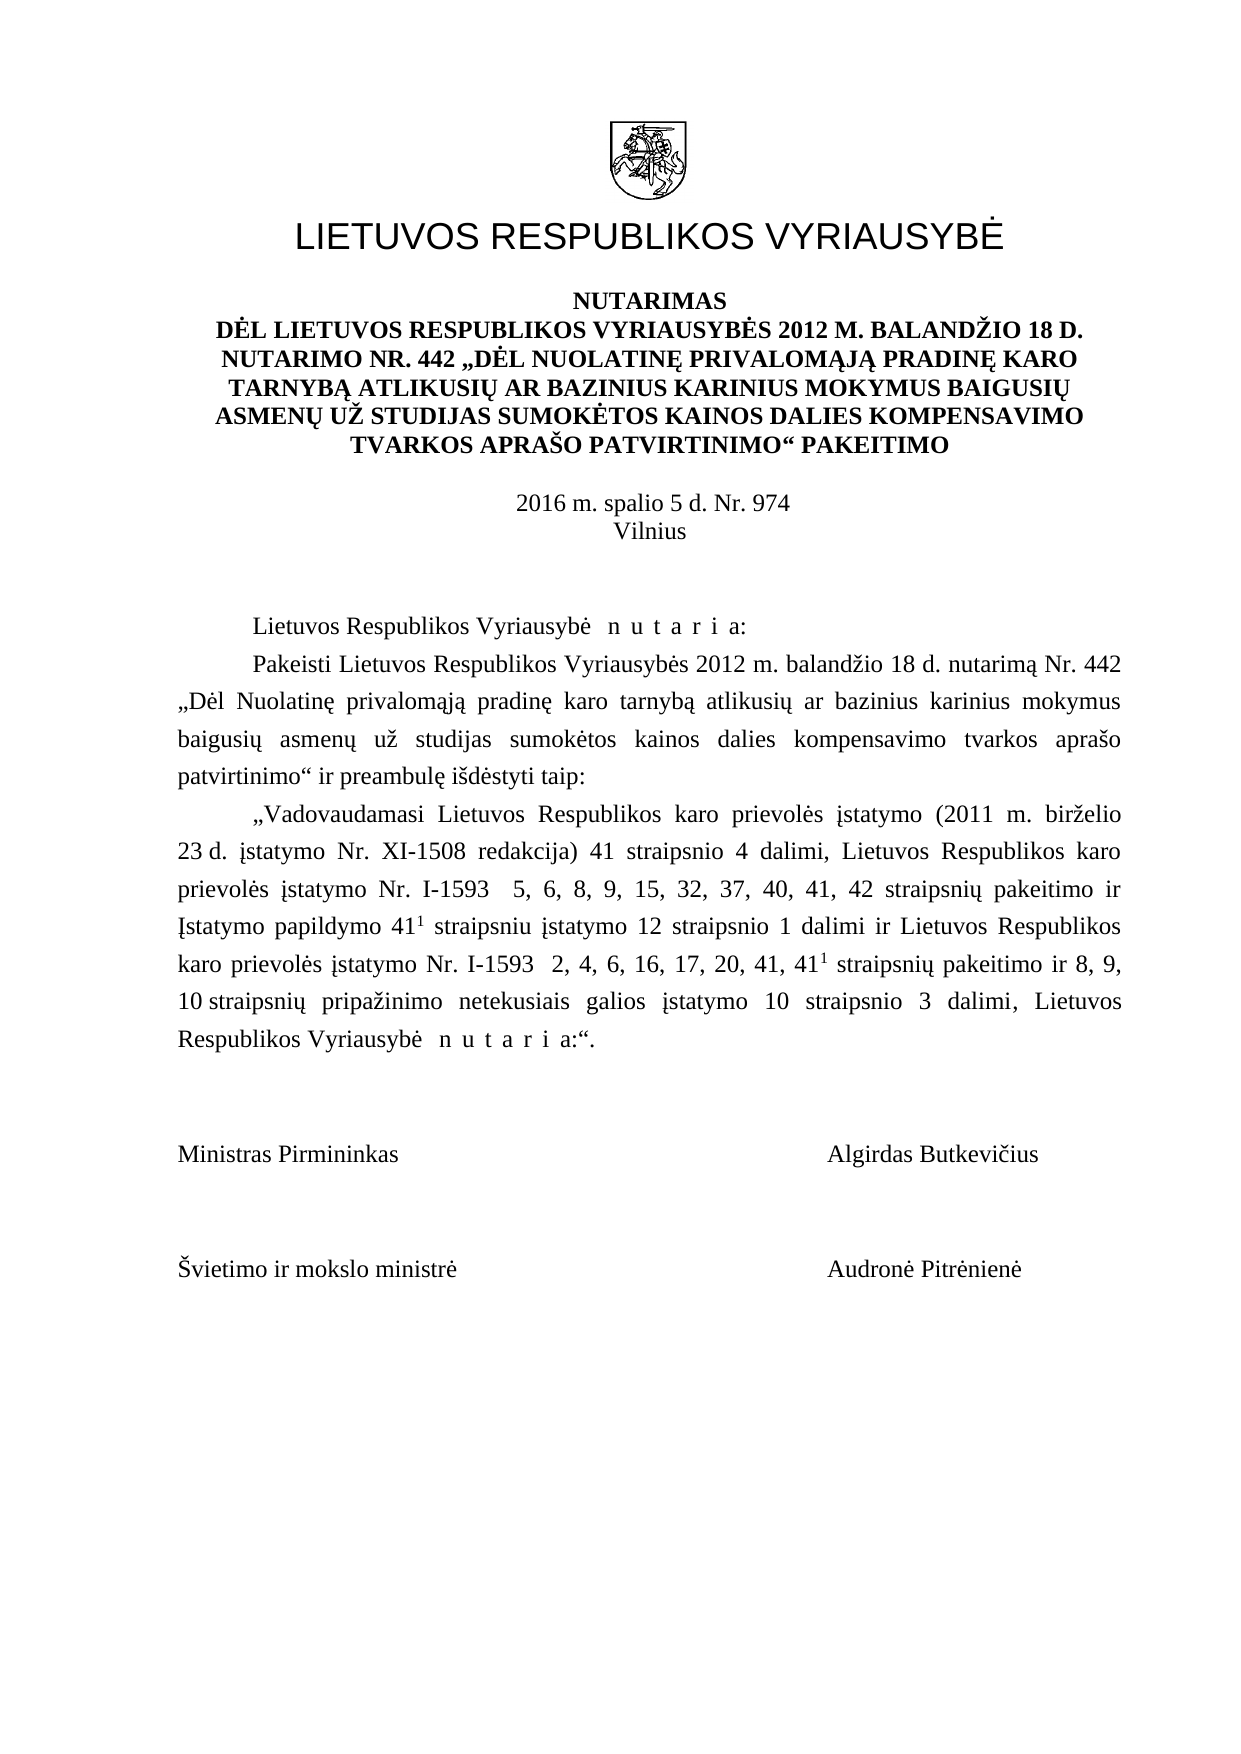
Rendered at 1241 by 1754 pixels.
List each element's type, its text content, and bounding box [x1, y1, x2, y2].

text DĖL LIETUVOS RESPUBLIKOS VYRIAUSYBĖS 2012 m. balandžio 18 d. NUTARIMO NR. 442 „DĖL Nuolatinę privalomąją pradinę karo tarnybą atlikusių ar bazinius karinius mokymus baigusių asmenų už studijas sumokėtos kainos dalies kompensavimo tvarkos aprašo patvirtinimo“ PAKEITIMO [177, 315, 1122, 459]
text Švietimo ir mokslo ministrė Audronė Pitrėnienė [177, 1254, 1122, 1283]
text Ministras Pirmininkas Algirdas Butkevičius [177, 1139, 1122, 1168]
text Pakeisti Lietuvos Respublikos Vyriausybės 2012 m. balandžio 18 d. nutarimą Nr. 442 „Dėl Nuolatinę privalomąją pradinę karo tarnybą atlikusių ar bazinius karinius mokymus baigusių asmenų už studijas sumokėtos kainos dalies kompensavimo tvarkos aprašo patvirtinimo“ ir preambulę išdėstyti taip: [177, 640, 1122, 790]
text „Vadovaudamasi Lietuvos Respublikos karo prievolės įstatymo (2011 m. birželio 23 d. įstatymo Nr. XI-1508 redakcija) 41 straipsnio 4 dalimi, Lietuvos Respublikos karo prievolės įstatymo Nr. I-1593 5, 6, 8, 9, 15, 32, 37, 40, 41, 42 straipsnių pakeitimo ir Įstatymo papildymo 411 straipsniu įstatymo 12 straipsnio 1 dalimi ir Lietuvos Respublikos karo prievolės įstatymo Nr. I-1593 2, 4, 6, 16, 17, 20, 41, 411 straipsnių pakeitimo ir 8, 9, 10 straipsnių pripažinimo netekusiais galios įstatymo 10 straipsnio 3 dalimi, Lietuvos Respublikos Vyriausybė nutaria:“. [177, 790, 1122, 1053]
text Lietuvos Respublikos Vyriausybė nutaria: [177, 603, 1122, 640]
text Lietuvos Respublikos Vyriausybė [177, 214, 1122, 258]
text nutarimas [177, 286, 1122, 315]
text 2016 m. spalio 5 d. Nr. 974 [177, 488, 1122, 516]
text Vilnius [177, 516, 1122, 545]
